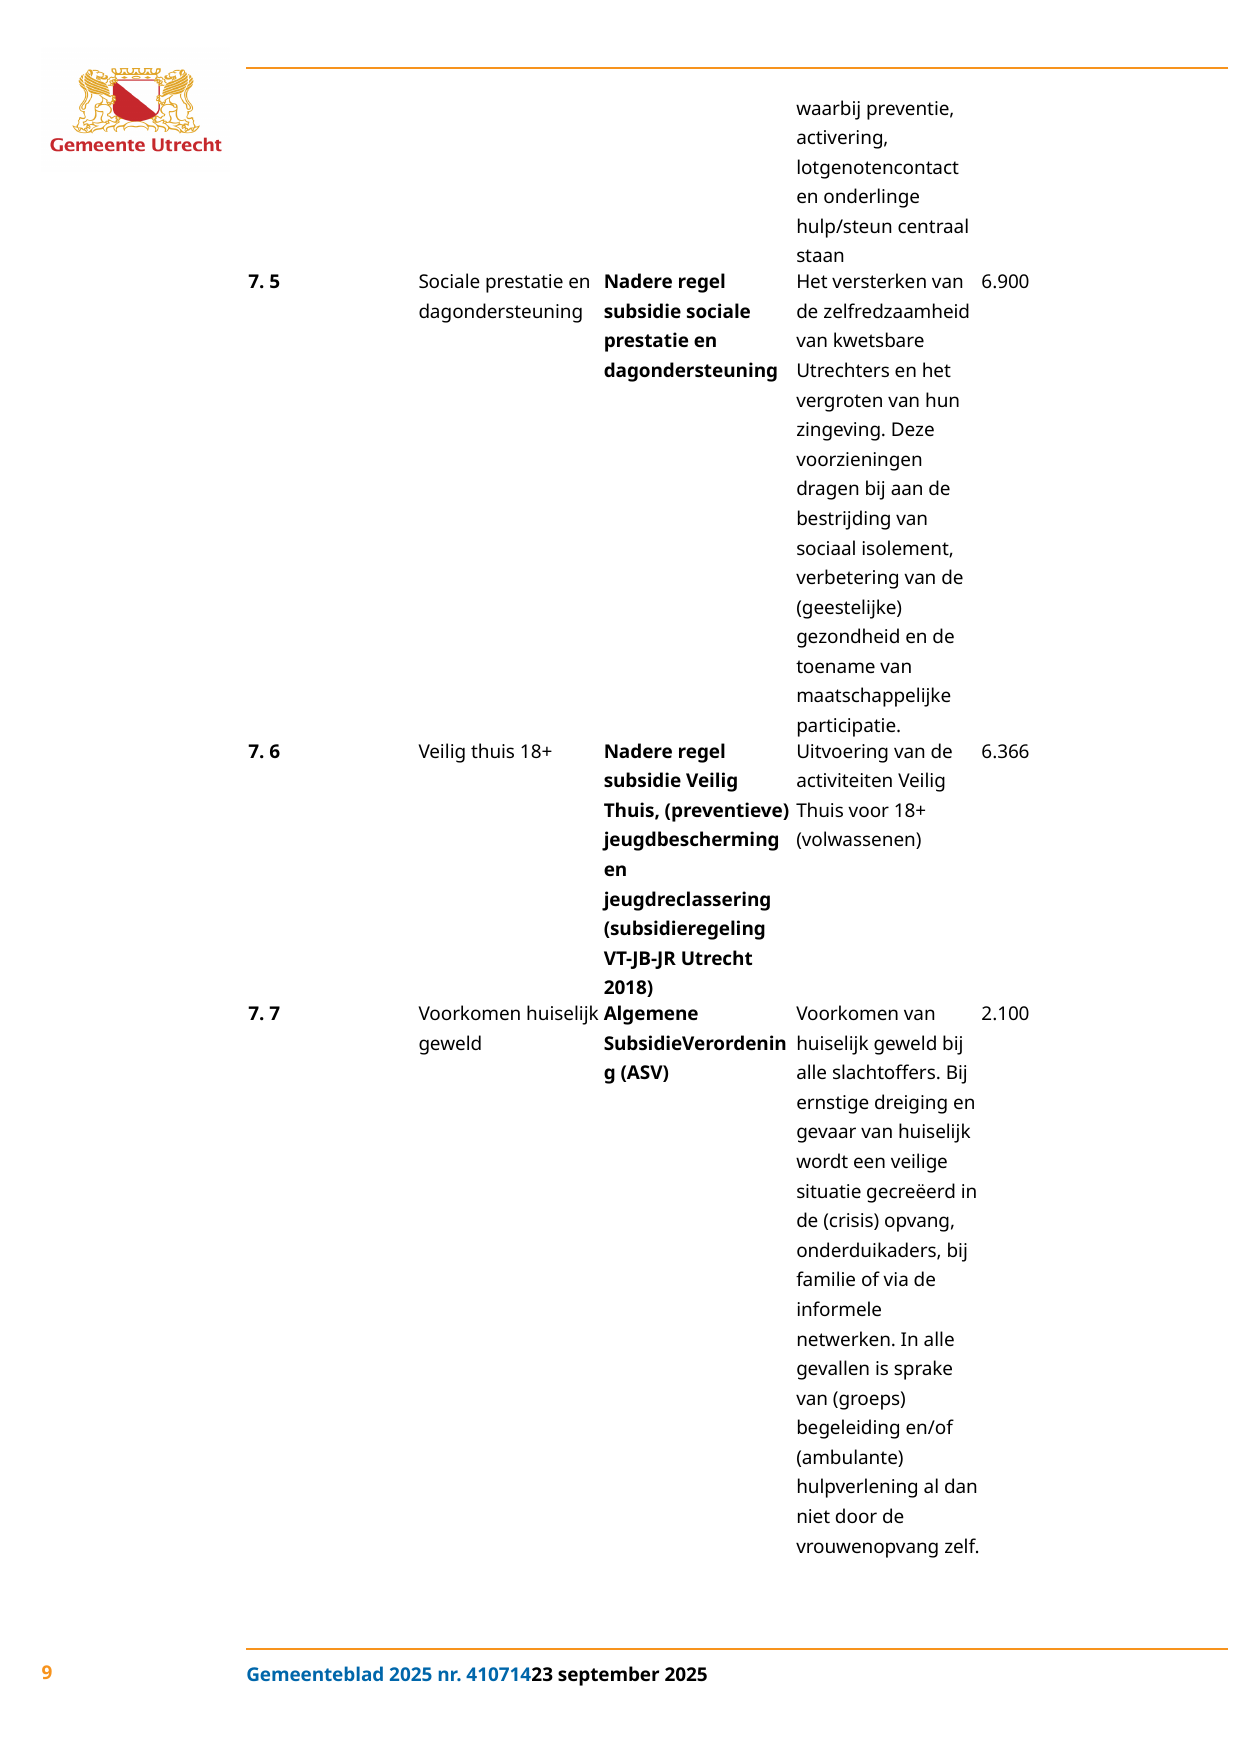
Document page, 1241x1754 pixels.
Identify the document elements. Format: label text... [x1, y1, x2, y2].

table_cell waarbij preventie, activering, lotgenotencontact en onderlinge hulp/steun centraal staan [796, 95, 981, 268]
table_cell Algemene SubsidieVerordening (ASV) [604, 1000, 796, 1558]
table_cell 6.366 [981, 738, 1152, 1000]
table_cell Nadere regel subsidie Veilig Thuis, (preventieve) jeugdbescherming en jeugdreclassering (subsidieregeling VT-JB-JR Utrecht 2018) [604, 738, 796, 1000]
table_cell 2.100 [981, 1000, 1152, 1558]
table_cell Het versterken van de zelfredzaamheid van kwetsbare Utrechters en het vergroten van hun zingeving. Deze voorzieningen dragen bij aan de bestrijding van sociaal isolement, verbetering van de (geestelijke) gezondheid en de toename van maatschappelijke participatie. [796, 269, 981, 738]
picture [41, 47, 231, 172]
table_cell [248, 95, 418, 268]
table_cell [604, 95, 796, 268]
table_cell 7. 7 [248, 1000, 418, 1558]
table_cell Uitvoering van de activiteiten Veilig Thuis voor 18+ (volwassenen) [796, 738, 981, 1000]
table_cell Voorkomen van huiselijk geweld bij alle slachtoffers. Bij ernstige dreiging en gevaar van huiselijk wordt een veilige situatie gecreëerd in de (crisis) opvang, onderduikaders, bij familie of via de informele netwerken. In alle gevallen is sprake van (groeps) begeleiding en/of (ambulante) hulpverlening al dan niet door de vrouwenopvang zelf. [796, 1000, 981, 1558]
table_cell Veilig thuis 18+ [418, 738, 603, 1000]
table_cell Voorkomen huiselijk geweld [418, 1000, 603, 1558]
table_cell [418, 95, 603, 268]
table_cell 7. 6 [248, 738, 418, 1000]
table_cell Nadere regel subsidie sociale prestatie en dagondersteuning [604, 269, 796, 738]
table_cell 6.900 [981, 269, 1152, 738]
table_cell [981, 95, 1152, 268]
table_cell 7. 5 [248, 269, 418, 738]
table_cell Sociale prestatie en dagondersteuning [418, 269, 603, 738]
